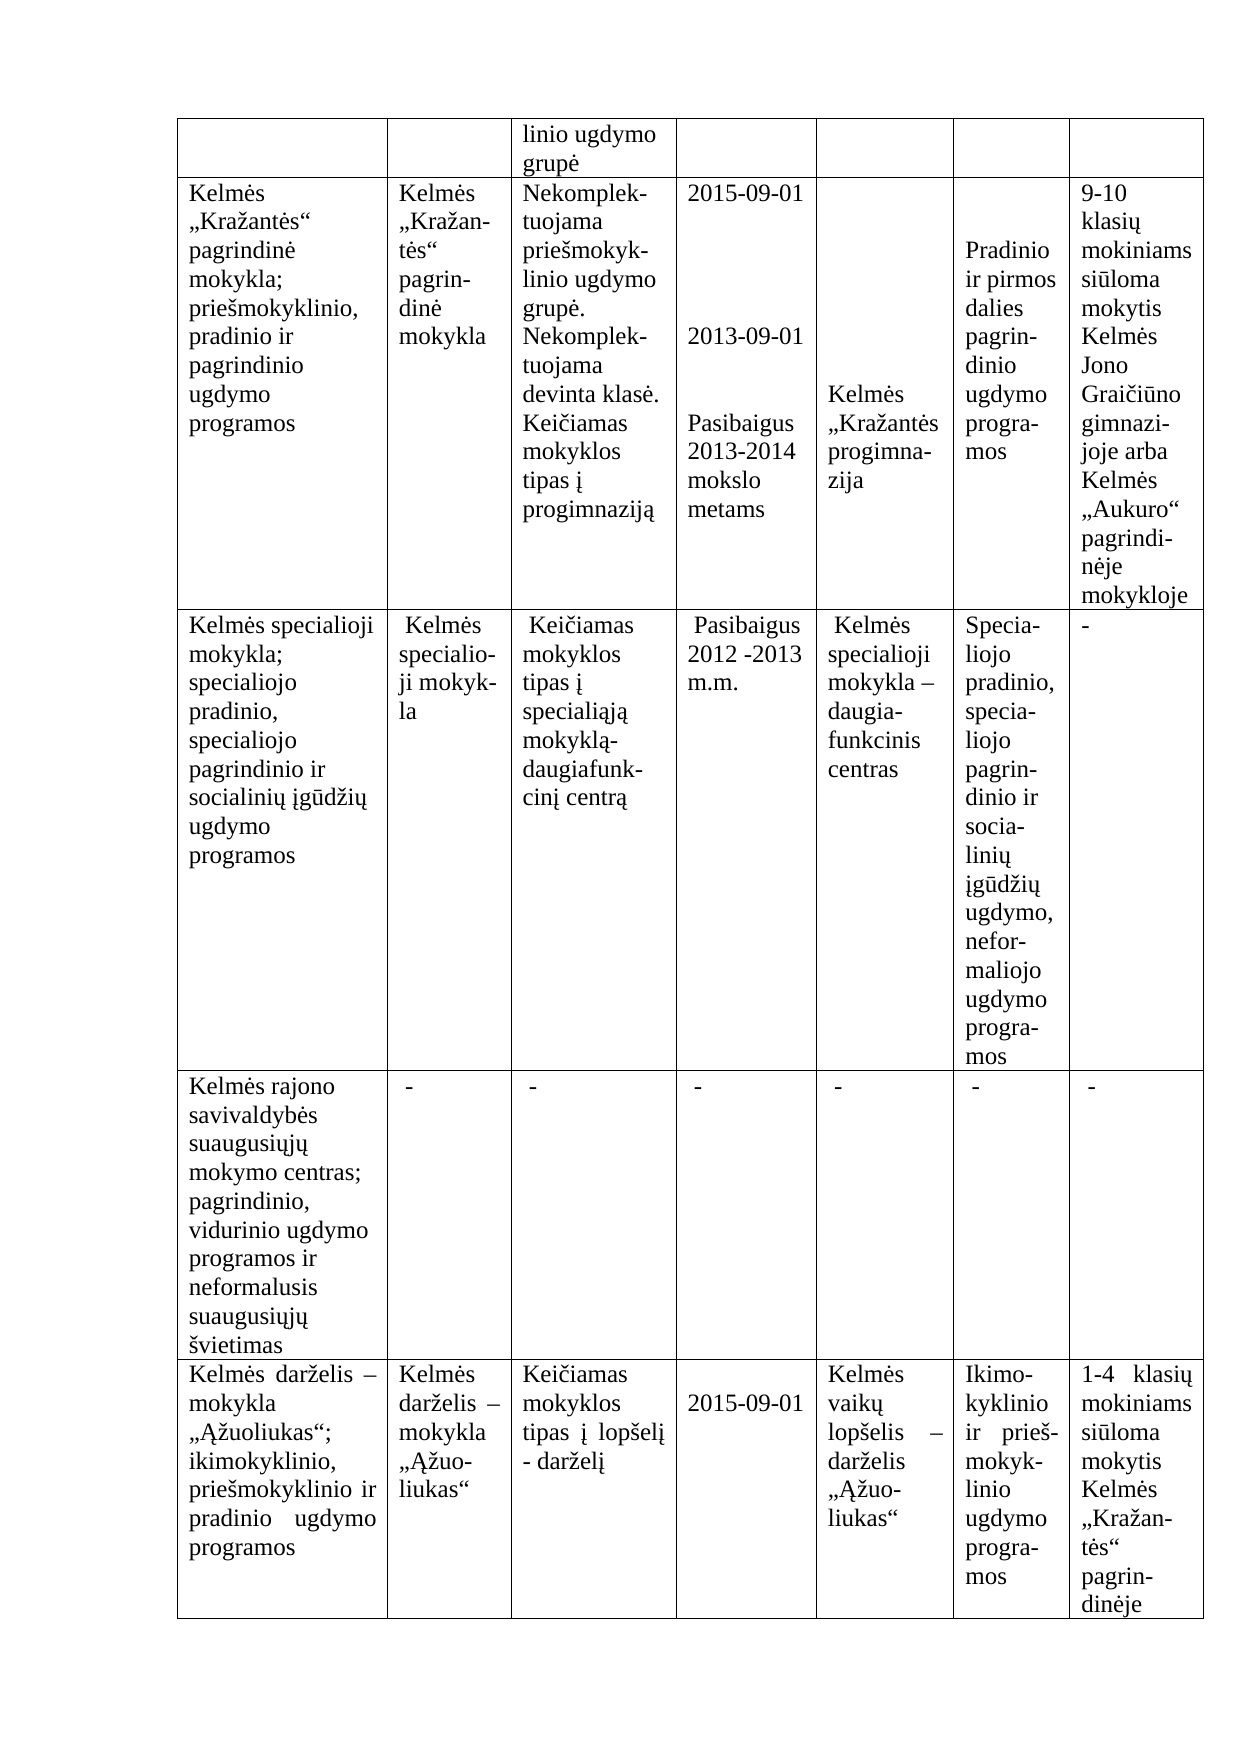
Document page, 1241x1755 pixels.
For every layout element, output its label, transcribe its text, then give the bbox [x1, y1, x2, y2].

table_cell - [1070, 610, 1203, 1070]
table_cell - [1070, 1071, 1203, 1358]
table_cell linio ugdymo grupė [512, 119, 676, 177]
table_cell - [512, 1071, 676, 1358]
table_cell Kelmės specialio- ji mokyk- la [388, 610, 511, 1070]
table_cell Kelmės vaikų lopšelis – darželis „Ąžuo-liukas“ [817, 1360, 953, 1618]
table_cell [954, 119, 1069, 177]
table_cell 9-10 klasių mokiniams siūloma mokytis Kelmės Jono Graičiūno gimnazi-joje arba Kelmės „Aukuro“ pagrindi-nėje mokykloje [1070, 178, 1203, 609]
table_cell Ikimo-kyklinio ir prieš-mokyk-linio ugdymo progra-mos [954, 1360, 1069, 1618]
table_cell Kelmės darželis – mokykla „Ąžuoliukas“; ikimokyklinio, priešmokyklinio ir pradinio ugdymo programos [178, 1360, 387, 1618]
table_cell Pradinio ir pirmos dalies pagrin-dinio ugdymo progra-mos [954, 178, 1069, 609]
table_cell - [388, 1071, 511, 1358]
table_cell - [817, 1071, 953, 1358]
table_cell - [677, 1071, 816, 1358]
table_cell 2015-09-01 2013-09-01 Pasibaigus 2013-2014 mokslo metams [677, 178, 816, 609]
table_cell Kelmės rajono savivaldybės suaugusiųjų mokymo centras; pagrindinio, vidurinio ugdymo programos ir neformalusis suaugusiųjų švietimas [178, 1071, 387, 1358]
table_cell 2015-09-01 [677, 1360, 816, 1618]
table_cell Keičiamas mokyklos tipas į specialiąją mokyklą-daugiafunk- cinį centrą [512, 610, 676, 1070]
table_cell Pasibaigus 2012 -2013 m.m. [677, 610, 816, 1070]
table_cell Kelmės specialioji mokykla – daugia-funkcinis centras [817, 610, 953, 1070]
table_cell Kelmės „Kražantės“ pagrindinė mokykla; priešmokyklinio, pradinio ir pagrindinio ugdymo programos [178, 178, 387, 609]
table_cell Kelmės „Kražan-tės“ pagrin-dinė mokykla [388, 178, 511, 609]
table_cell Kelmės specialioji mokykla; specialiojo pradinio, specialiojo pagrindinio ir socialinių įgūdžių ugdymo programos [178, 610, 387, 1070]
table_cell [1070, 119, 1203, 177]
table_cell - [954, 1071, 1069, 1358]
table_cell [178, 119, 387, 177]
table_cell Nekomplek-tuojama priešmokyk-linio ugdymo grupė. Nekomplek-tuojama devinta klasė. Keičiamas mokyklos tipas į progimnaziją [512, 178, 676, 609]
table_cell Specia-liojo pradinio, specia-liojo pagrin-dinio ir socia-linių įgūdžių ugdymo, nefor-maliojo ugdymo progra-mos [954, 610, 1069, 1070]
table_cell Kelmės darželis – mokykla „Ąžuo-liukas“ [388, 1360, 511, 1618]
table_cell 1-4 klasių mokiniams siūloma mokytis Kelmės „Kražan-tės“ pagrin-dinėje [1070, 1360, 1203, 1618]
table_cell Keičiamas mokyklos tipas į lopšelį - darželį [512, 1360, 676, 1618]
table_cell [677, 119, 816, 177]
table_cell [388, 119, 511, 177]
table_cell [817, 119, 953, 177]
table_cell Kelmės „Kražantės progimna-zija [817, 178, 953, 609]
